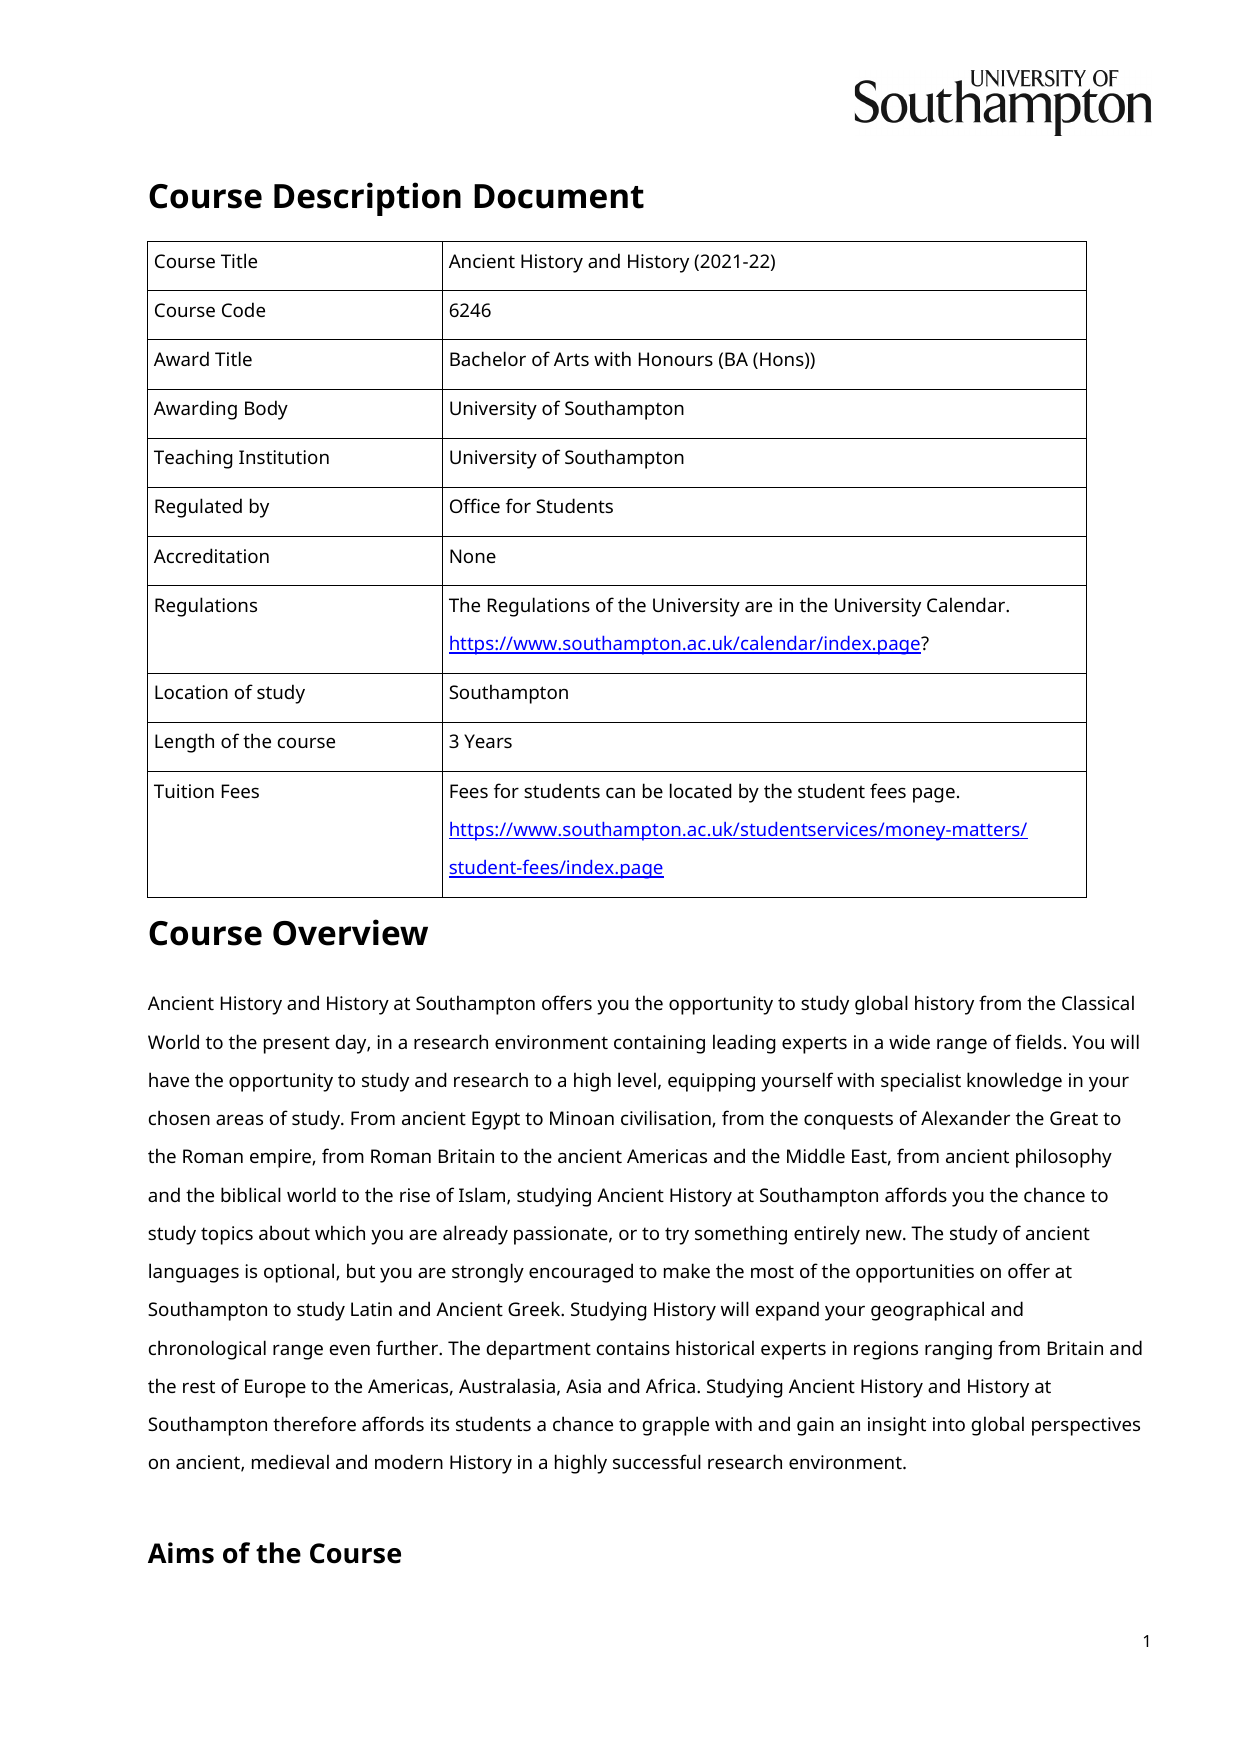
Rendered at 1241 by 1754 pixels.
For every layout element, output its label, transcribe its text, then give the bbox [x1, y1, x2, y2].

subtitle Course Description Document [148, 173, 1152, 218]
table_cell University of Southampton [443, 390, 1086, 438]
table_cell Accreditation [148, 537, 442, 585]
table_cell University of Southampton [443, 439, 1086, 487]
table_cell Office for Students [443, 488, 1086, 536]
table_cell Bachelor of Arts with Honours (BA (Hons)) [443, 340, 1086, 388]
table_cell Regulated by [148, 488, 442, 536]
table_cell 3 Years [443, 723, 1086, 771]
subtitle Aims of the Course [148, 1534, 1152, 1571]
table_cell The Regulations of the University are in the University Calendar. https://www.southampton.ac.uk/calendar/index.page? [443, 586, 1086, 673]
text Ancient History and History at Southampton offers you the opportunity to study global history from the Classical World to the present day, in a research environment containing leading experts in a wide range of fields. You will have the opportunity to study and research to a high level, equipping yourself with specialist knowledge in your chosen areas of study. From ancient Egypt to Minoan civilisation, from the conquests of Alexander the Great to the Roman empire, from Roman Britain to the ancient Americas and the Middle East, from ancient philosophy and the biblical world to the rise of Islam, studying Ancient History at Southampton affords you the chance to study topics about which you are already passionate, or to try something entirely new. The study of ancient languages is optional, but you are strongly encouraged to make the most of the opportunities on offer at Southampton to study Latin and Ancient Greek. Studying History will expand your geographical and chronological range even further. The department contains historical experts in regions ranging from Britain and the rest of Europe to the Americas, Australasia, Asia and Africa. Studying Ancient History and History at Southampton therefore affords its students a chance to grapple with and gain an insight into global perspectives on ancient, medieval and modern History in a highly successful research environment. [148, 991, 1145, 1475]
table_cell Regulations [148, 586, 442, 673]
table_header Course Title [148, 242, 442, 290]
table_cell Tuition Fees [148, 772, 442, 897]
subtitle Course Overview [148, 910, 1152, 956]
table_cell Teaching Institution [148, 439, 442, 487]
table_cell Awarding Body [148, 390, 442, 438]
table_cell 6246 [443, 291, 1086, 339]
table_cell Length of the course [148, 723, 442, 771]
table_header Ancient History and History (2021-22) [443, 242, 1086, 290]
table_cell Award Title [148, 340, 442, 388]
table_cell Southampton [443, 674, 1086, 722]
table_cell Location of study [148, 674, 442, 722]
table_cell None [443, 537, 1086, 585]
table_cell Fees for students can be located by the student fees page. https://www.southampton.ac.uk/studentservices/money-matters/student-fees/index.page [443, 772, 1086, 897]
table_cell Course Code [148, 291, 442, 339]
